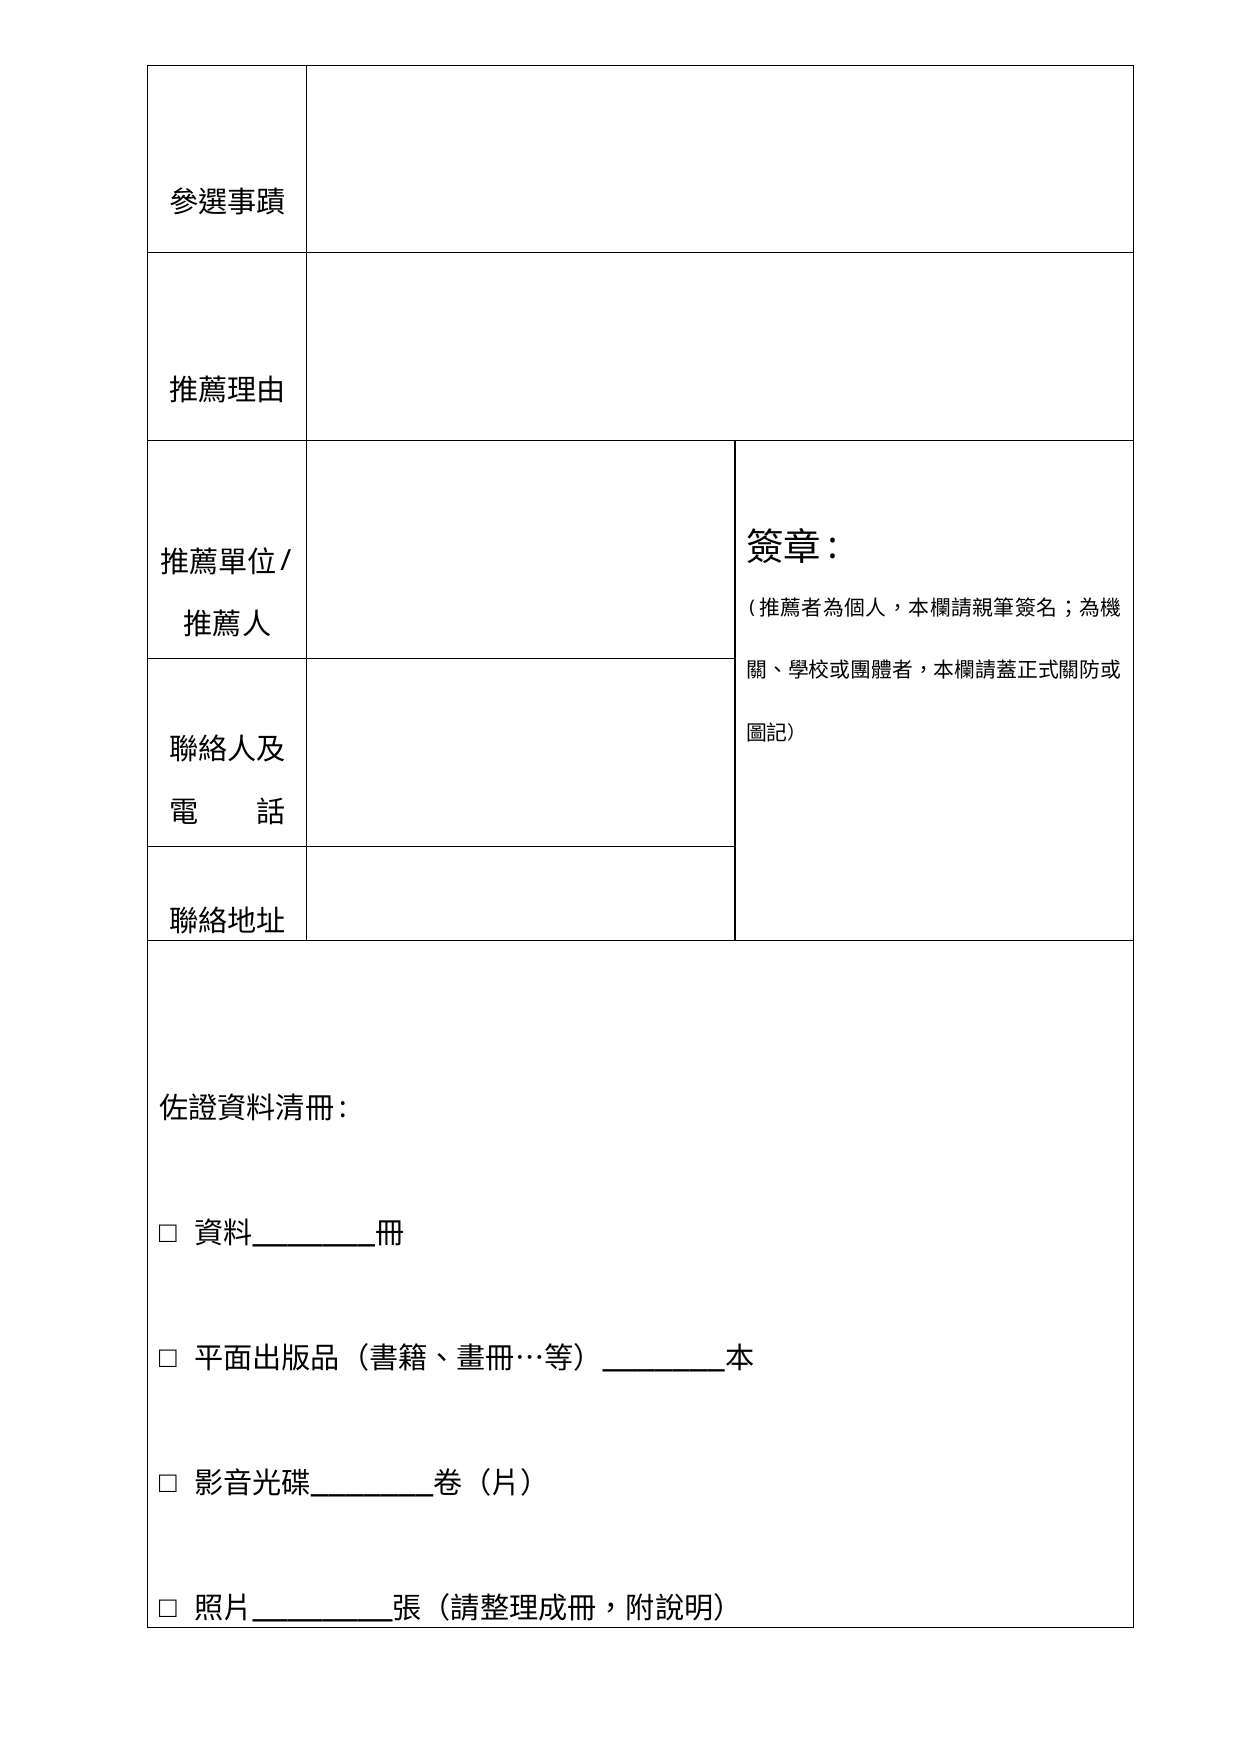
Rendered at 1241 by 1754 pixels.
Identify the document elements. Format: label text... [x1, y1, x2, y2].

table_cell [307, 659, 734, 846]
table_cell [307, 66, 1133, 252]
table_cell [307, 441, 734, 658]
table_cell 聯絡人及電 話 [148, 659, 306, 846]
table_cell [307, 847, 734, 939]
table_cell 佐證資料清冊: □ 資料_______冊 □ 平面出版品（書籍、畫冊…等）_______本 □ 影音光碟_______卷（片） □ 照片________張（請整理成冊，附說明） [148, 941, 1133, 1627]
table_cell 推薦單位/推薦人 [148, 441, 306, 658]
table_cell 聯絡地址 [148, 847, 306, 939]
table_cell 簽章: (推薦者為個人，本欄請親筆簽名；為機關、學校或團體者，本欄請蓋正式關防或圖記） [736, 441, 1133, 939]
table_cell 參選事蹟 [148, 66, 306, 252]
table_cell 推薦理由 [148, 253, 306, 439]
table_cell [307, 253, 1133, 439]
